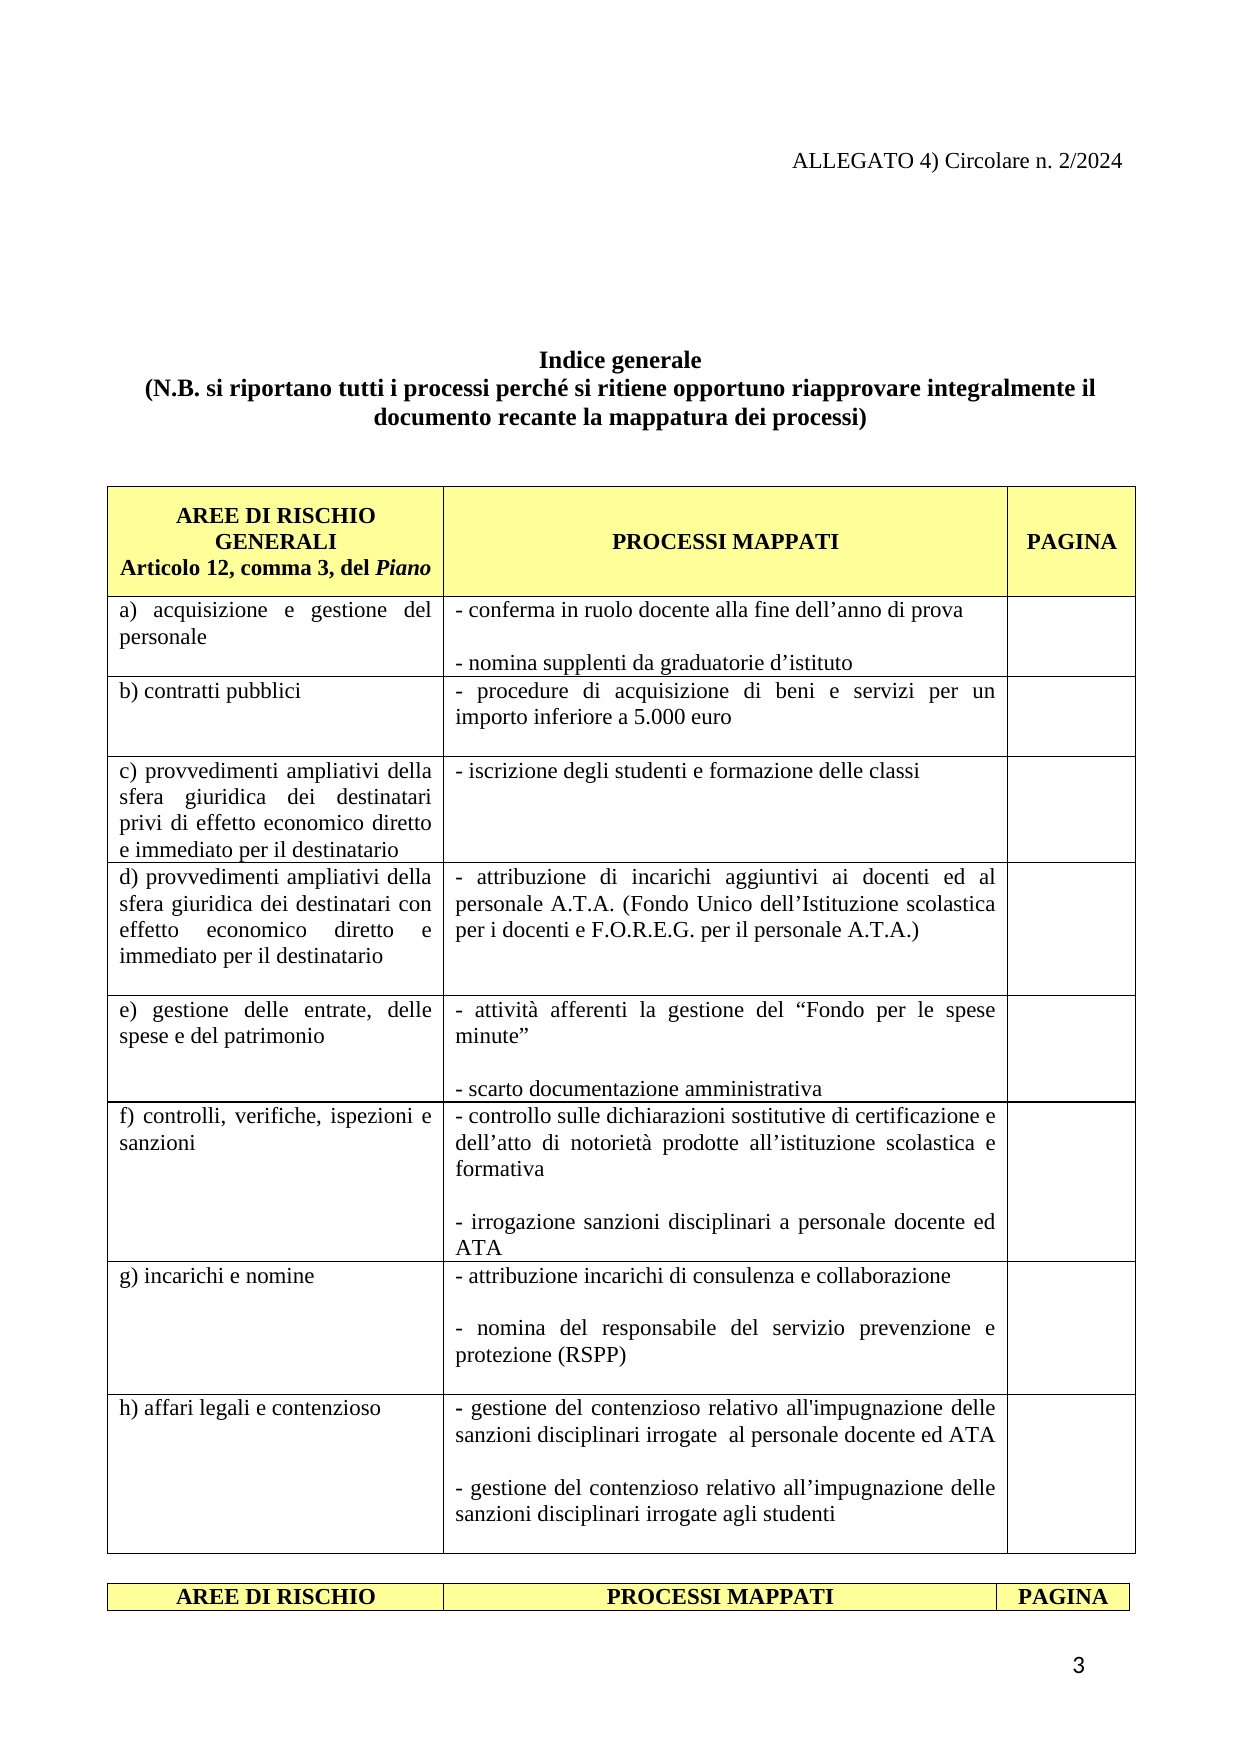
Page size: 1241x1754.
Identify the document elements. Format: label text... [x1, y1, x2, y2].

table_cell - controllo sulle dichiarazioni sostitutive di certificazione e dell’atto di notorietà prodotte all’istituzione scolastica e formativa - irrogazione sanzioni disciplinari a personale docente ed ATA [444, 1103, 1007, 1261]
table_header AREE DI RISCHIO GENERALI Articolo 12, comma 3, del Piano [108, 487, 443, 596]
table_cell [1008, 1395, 1135, 1553]
text Indice generale [118, 345, 1122, 373]
table_header PROCESSI MAPPATI [444, 1584, 996, 1610]
table_cell g) incarichi e nomine [108, 1262, 443, 1393]
table_header PAGINA [1008, 487, 1135, 596]
table_cell - attribuzione di incarichi aggiuntivi ai docenti ed al personale A.T.A. (Fondo Unico dell’Istituzione scolastica per i docenti e F.O.R.E.G. per il personale A.T.A.) [444, 863, 1007, 995]
table_header PROCESSI MAPPATI [444, 487, 1007, 596]
table_cell [1008, 1262, 1135, 1393]
table_cell c) provvedimenti ampliativi della sfera giuridica dei destinatari privi di effetto economico diretto e immediato per il destinatario [108, 757, 443, 862]
table_header AREE DI RISCHIO [108, 1584, 443, 1610]
table_cell - conferma in ruolo docente alla fine dell’anno di prova - nomina supplenti da graduatorie d’istituto [444, 597, 1007, 676]
text (N.B. si riportano tutti i processi perché si ritiene opportuno riapprovare integralmente il documento recante la mappatura dei processi) [118, 373, 1122, 431]
table_cell - gestione del contenzioso relativo all'impugnazione delle sanzioni disciplinari irrogate al personale docente ed ATA - gestione del contenzioso relativo all’impugnazione delle sanzioni disciplinari irrogate agli studenti [444, 1395, 1007, 1553]
table_cell [1008, 996, 1135, 1101]
table_cell [1008, 597, 1135, 676]
table_cell - attività afferenti la gestione del “Fondo per le spese minute” - scarto documentazione amministrativa [444, 996, 1007, 1101]
table_cell b) contratti pubblici [108, 677, 443, 756]
table_cell [1008, 677, 1135, 756]
table_cell h) affari legali e contenzioso [108, 1395, 443, 1553]
table_cell - iscrizione degli studenti e formazione delle classi [444, 757, 1007, 862]
table_cell d) provvedimenti ampliativi della sfera giuridica dei destinatari con effetto economico diretto e immediato per il destinatario [108, 863, 443, 995]
table_cell - attribuzione incarichi di consulenza e collaborazione - nomina del responsabile del servizio prevenzione e protezione (RSPP) [444, 1262, 1007, 1393]
table_cell [1008, 863, 1135, 995]
table_cell [1008, 1103, 1135, 1261]
table_cell - procedure di acquisizione di beni e servizi per un importo inferiore a 5.000 euro [444, 677, 1007, 756]
table_cell [1008, 757, 1135, 862]
table_header PAGINA [997, 1584, 1129, 1610]
table_cell f) controlli, verifiche, ispezioni e sanzioni [108, 1103, 443, 1261]
table_cell a) acquisizione e gestione del personale [108, 597, 443, 676]
table_cell e) gestione delle entrate, delle spese e del patrimonio [108, 996, 443, 1101]
